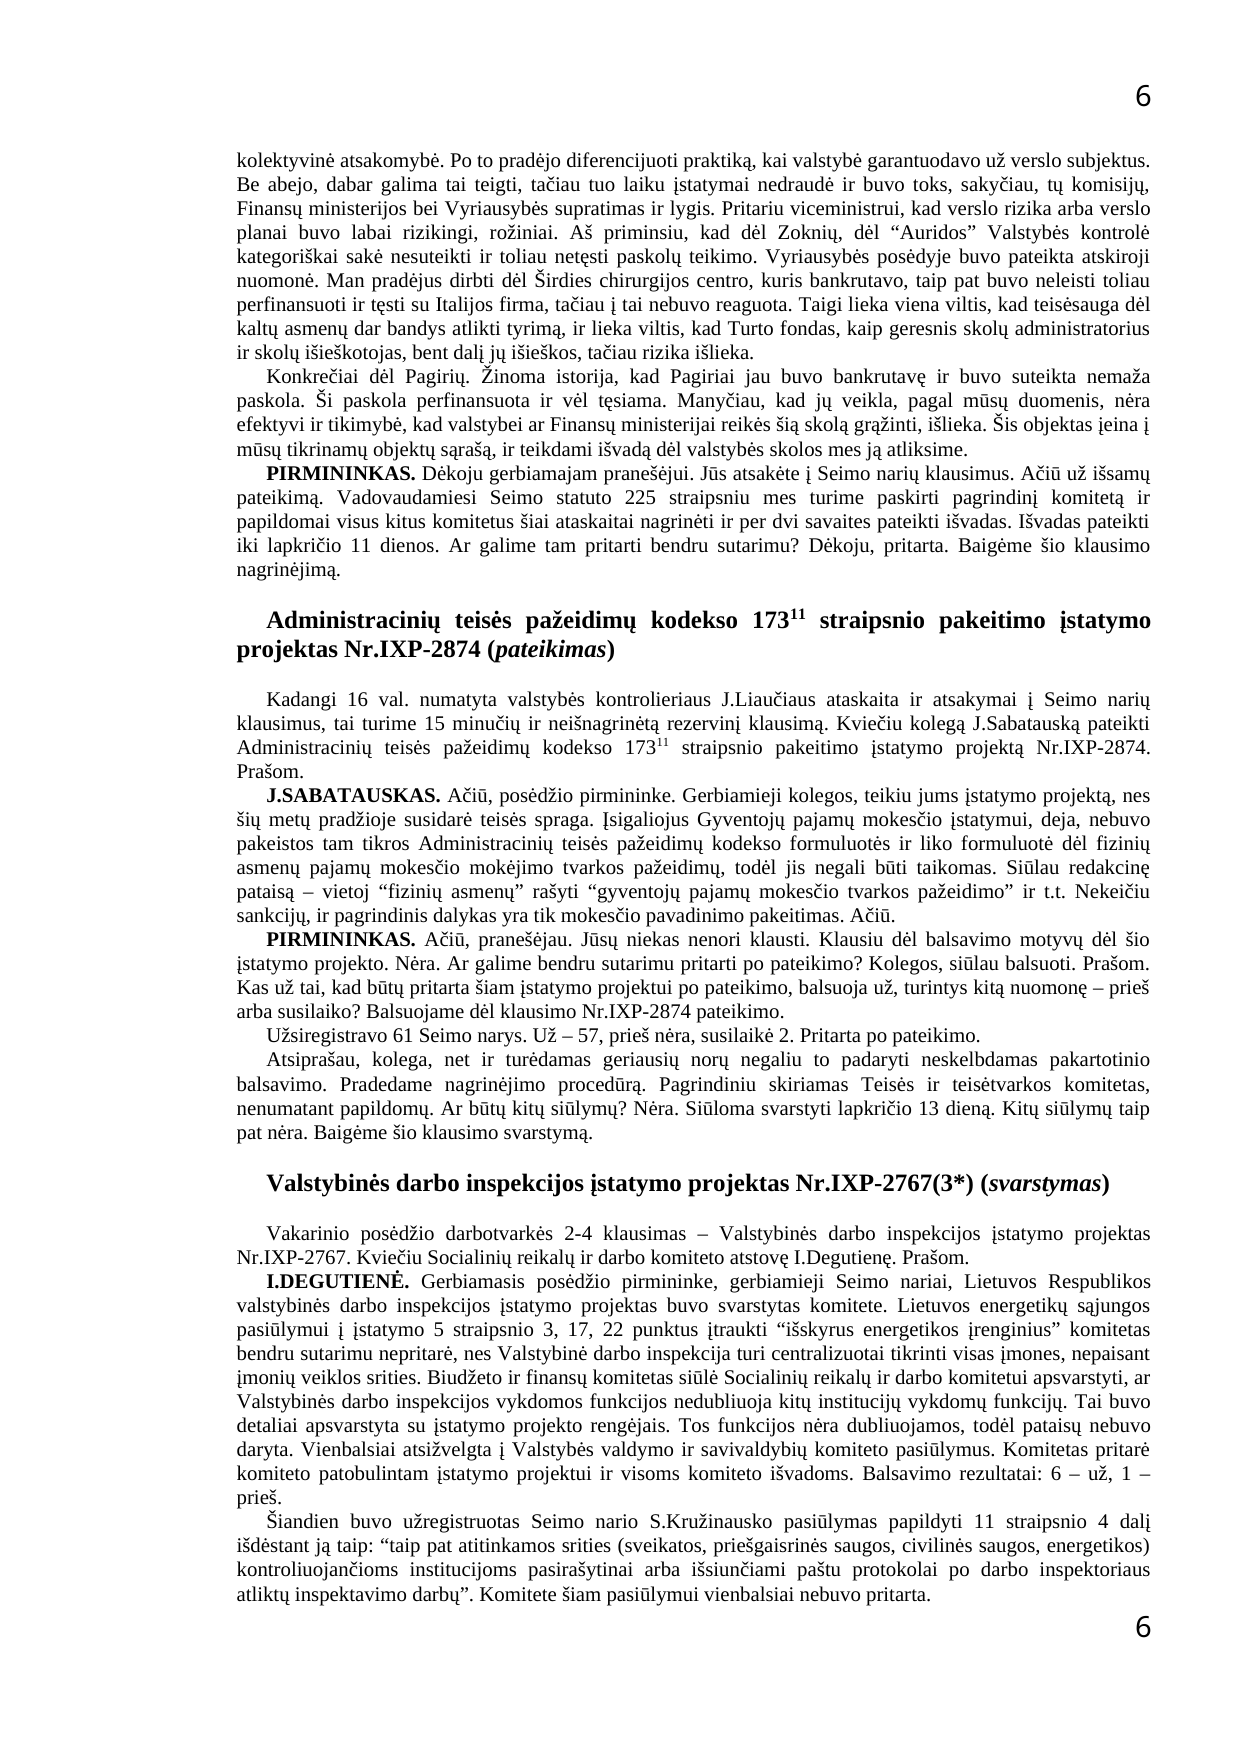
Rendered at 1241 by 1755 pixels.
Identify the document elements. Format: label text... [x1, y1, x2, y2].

text Vakarinio posėdžio darbotvarkės 2-4 klausimas – Valstybinės darbo inspekcijos įstatymo projektas Nr.IXP-2767. Kviečiu Socialinių reikalų ir darbo komiteto atstovę I.Degutienę. Prašom. [236, 1221, 1152, 1269]
text Valstybinės darbo inspekcijos įstatymo projektas Nr.IXP-2767(3*) (svarstymas) [236, 1168, 1152, 1196]
text PIRMININKAS. Ačiū, pranešėjau. Jūsų niekas nenori klausti. Klausiu dėl balsavimo motyvų dėl šio įstatymo projekto. Nėra. Ar galime bendru sutarimu pritarti po pateikimo? Kolegos, siūlau balsuoti. Prašom. Kas už tai, kad būtų pritarta šiam įstatymo projektui po pateikimo, balsuoja už, turintys kitą nuomonę – prieš arba susilaiko? Balsuojame dėl klausimo Nr.IXP-2874 pateikimo. [236, 927, 1152, 1023]
text Kadangi 16 val. numatyta valstybės kontrolieriaus J.Liaučiaus ataskaita ir atsakymai į Seimo narių klausimus, tai turime 15 minučių ir neišnagrinėtą rezervinį klausimą. Kviečiu kolegą J.Sabatauską pateikti Administracinių teisės pažeidimų kodekso 17311 straipsnio pakeitimo įstatymo projektą Nr.IXP-2874. Prašom. [236, 686, 1152, 783]
text Atsiprašau, kolega, net ir turėdamas geriausių norų negaliu to padaryti neskelbdamas pakartotinio balsavimo. Pradedame nagrinėjimo procedūrą. Pagrindiniu skiriamas Teisės ir teisėtvarkos komitetas, nenumatant papildomų. Ar būtų kitų siūlymų? Nėra. Siūloma svarstyti lapkričio 13 dieną. Kitų siūlymų taip pat nėra. Baigėme šio klausimo svarstymą. [236, 1047, 1152, 1144]
text Konkrečiai dėl Pagirių. Žinoma istorija, kad Pagiriai jau buvo bankrutavę ir buvo suteikta nemaža paskola. Ši paskola perfinansuota ir vėl tęsiama. Manyčiau, kad jų veikla, pagal mūsų duomenis, nėra efektyvi ir tikimybė, kad valstybei ar Finansų ministerijai reikės šią skolą grąžinti, išlieka. Šis objektas įeina į mūsų tikrinamų objektų sąrašą, ir teikdami išvadą dėl valstybės skolos mes ją atliksime. [236, 364, 1152, 461]
text Užsiregistravo 61 Seimo narys. Už – 57, prieš nėra, susilaikė 2. Pritarta po pateikimo. [236, 1023, 1152, 1047]
text Administracinių teisės pažeidimų kodekso 17311 straipsnio pakeitimo įstatymo projektas Nr.IXP-2874 (pateikimas) [236, 605, 1152, 662]
text PIRMININKAS. Dėkoju gerbiamajam pranešėjui. Jūs atsakėte į Seimo narių klausimus. Ačiū už išsamų pateikimą. Vadovaudamiesi Seimo statuto 225 straipsniu mes turime paskirti pagrindinį komitetą ir papildomai visus kitus komitetus šiai ataskaitai nagrinėti ir per dvi savaites pateikti išvadas. Išvadas pateikti iki lapkričio 11 dienos. Ar galime tam pritarti bendru sutarimu? Dėkoju, pritarta. Baigėme šio klausimo nagrinėjimą. [236, 461, 1152, 581]
text I.DEGUTIENĖ. Gerbiamasis posėdžio pirmininke, gerbiamieji Seimo nariai, Lietuvos Respublikos valstybinės darbo inspekcijos įstatymo projektas buvo svarstytas komitete. Lietuvos energetikų sąjungos pasiūlymui į įstatymo 5 straipsnio 3, 17, 22 punktus įtraukti “išskyrus energetikos įrenginius” komitetas bendru sutarimu nepritarė, nes Valstybinė darbo inspekcija turi centralizuotai tikrinti visas įmones, nepaisant įmonių veiklos srities. Biudžeto ir finansų komitetas siūlė Socialinių reikalų ir darbo komitetui apsvarstyti, ar Valstybinės darbo inspekcijos vykdomos funkcijos nedubliuoja kitų institucijų vykdomų funkcijų. Tai buvo detaliai apsvarstyta su įstatymo projekto rengėjais. Tos funkcijos nėra dubliuojamos, todėl pataisų nebuvo daryta. Vienbalsiai atsižvelgta į Valstybės valdymo ir savivaldybių komiteto pasiūlymus. Komitetas pritarė komiteto patobulintam įstatymo projektui ir visoms komiteto išvadoms. Balsavimo rezultatai: 6 – už, 1 – prieš. [236, 1269, 1152, 1509]
text J.SABATAUSKAS. Ačiū, posėdžio pirmininke. Gerbiamieji kolegos, teikiu jums įstatymo projektą, nes šių metų pradžioje susidarė teisės spraga. Įsigaliojus Gyventojų pajamų mokesčio įstatymui, deja, nebuvo pakeistos tam tikros Administracinių teisės pažeidimų kodekso formuluotės ir liko formuluotė dėl fizinių asmenų pajamų mokesčio mokėjimo tvarkos pažeidimų, todėl jis negali būti taikomas. Siūlau redakcinę pataisą – vietoj “fizinių asmenų” rašyti “gyventojų pajamų mokesčio tvarkos pažeidimo” ir t.t. Nekeičiu sankcijų, ir pagrindinis dalykas yra tik mokesčio pavadinimo pakeitimas. Ačiū. [236, 783, 1152, 927]
text kolektyvinė atsakomybė. Po to pradėjo diferencijuoti praktiką, kai valstybė garantuodavo už verslo subjektus. Be abejo, dabar galima tai teigti, tačiau tuo laiku įstatymai nedraudė ir buvo toks, sakyčiau, tų komisijų, Finansų ministerijos bei Vyriausybės supratimas ir lygis. Pritariu viceministrui, kad verslo rizika arba verslo planai buvo labai rizikingi, rožiniai. Aš priminsiu, kad dėl Zoknių, dėl “Auridos” Valstybės kontrolė kategoriškai sakė nesuteikti ir toliau netęsti paskolų teikimo. Vyriausybės posėdyje buvo pateikta atskiroji nuomonė. Man pradėjus dirbti dėl Širdies chirurgijos centro, kuris bankrutavo, taip pat buvo neleisti toliau perfinansuoti ir tęsti su Italijos firma, tačiau į tai nebuvo reaguota. Taigi lieka viena viltis, kad teisėsauga dėl kaltų asmenų dar bandys atlikti tyrimą, ir lieka viltis, kad Turto fondas, kaip geresnis skolų administratorius ir skolų išieškotojas, bent dalį jų išieškos, tačiau rizika išlieka. [236, 148, 1152, 364]
text Šiandien buvo užregistruotas Seimo nario S.Kružinausko pasiūlymas papildyti 11 straipsnio 4 dalį išdėstant ją taip: “taip pat atitinkamos srities (sveikatos, priešgaisrinės saugos, civilinės saugos, energetikos) kontroliuojančioms institucijoms pasirašytinai arba išsiunčiami paštu protokolai po darbo inspektoriaus atliktų inspektavimo darbų”. Komitete šiam pasiūlymui vienbalsiai nebuvo pritarta. [236, 1509, 1152, 1606]
